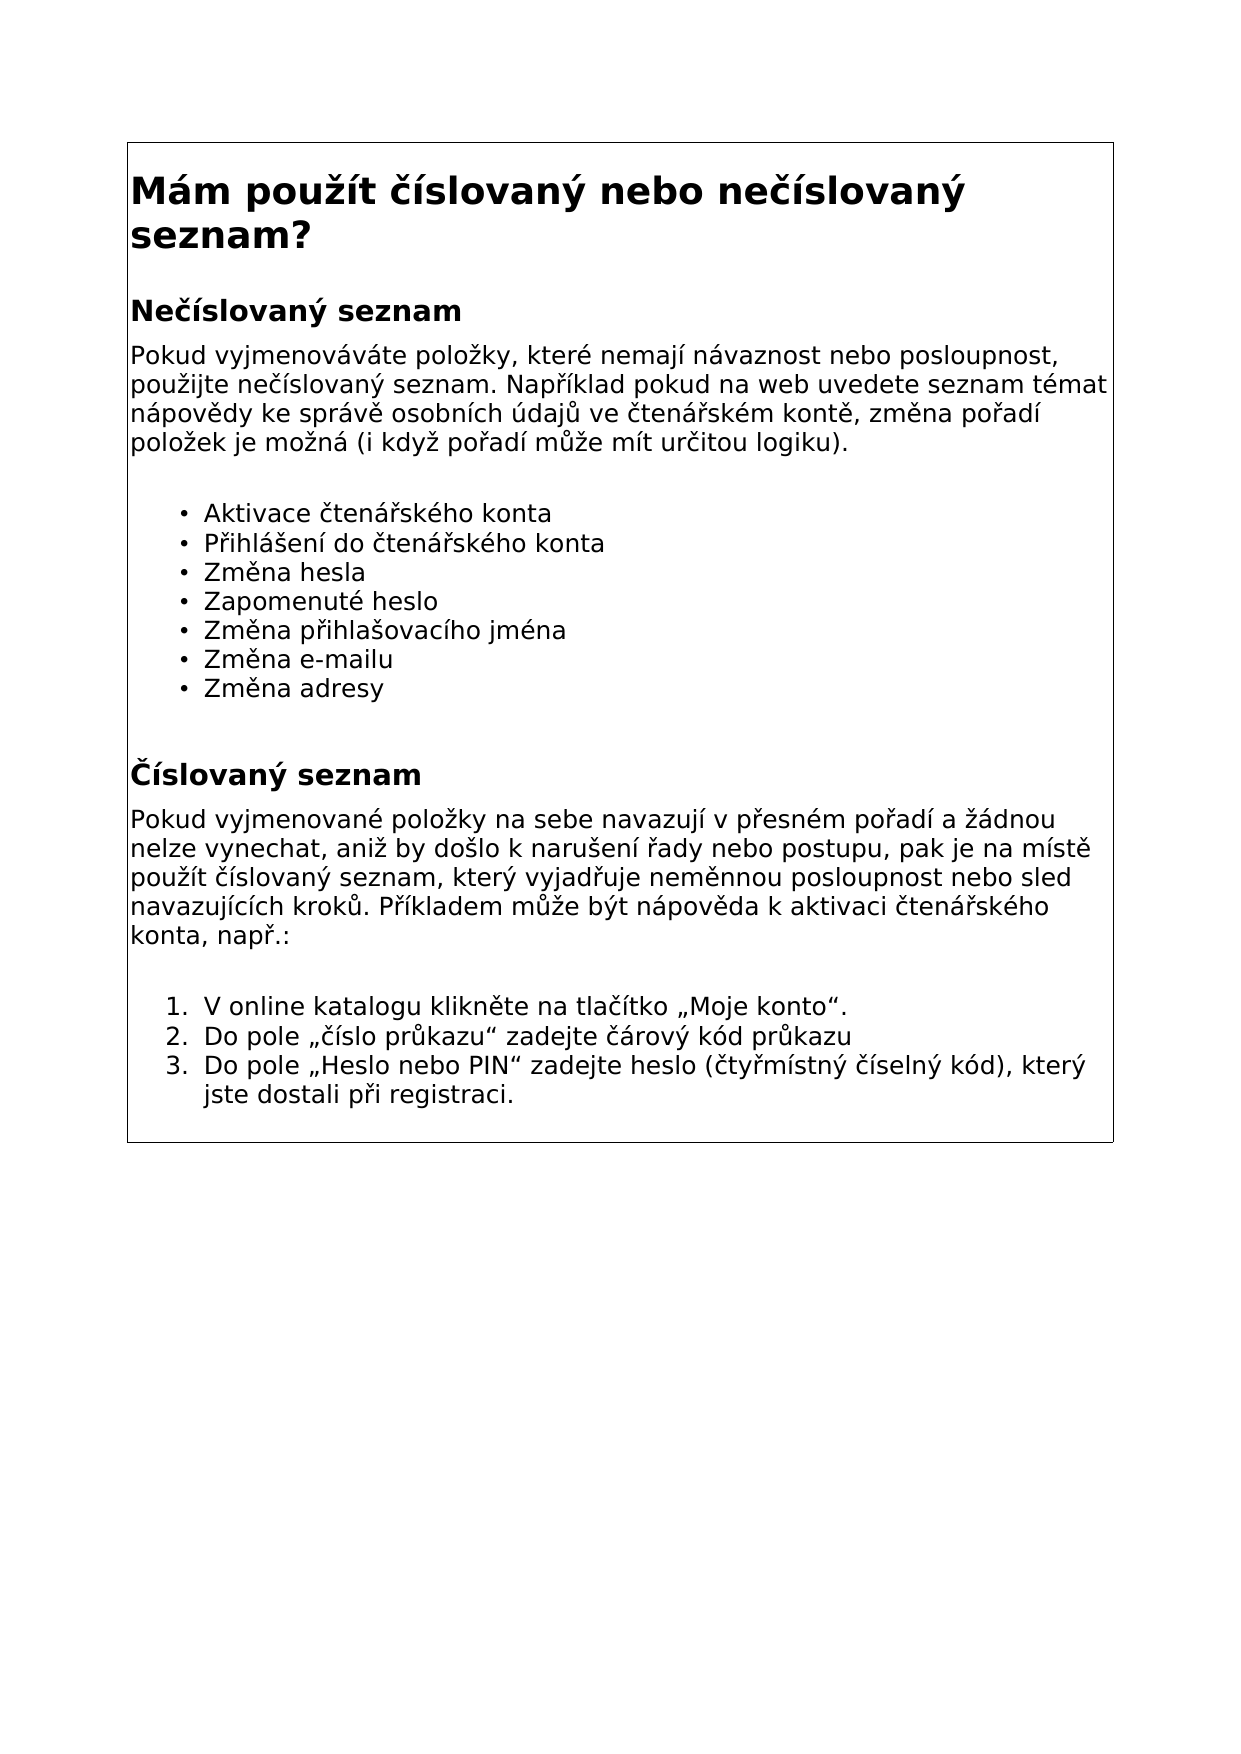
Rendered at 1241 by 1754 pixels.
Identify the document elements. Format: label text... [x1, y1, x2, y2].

table_header Mám použít číslovaný nebo nečíslovaný seznam? Nečíslovaný seznam Pokud vyjmenováváte položky, které nemají návaznost nebo posloupnost, použijte nečíslovaný seznam. Například pokud na web uvedete seznam témat nápovědy ke správě osobních údajů ve čtenářském kontě, změna pořadí položek je možná (i když pořadí může mít určitou logiku). Aktivace čtenářského konta Přihlášení do čtenářského konta Změna hesla Zapomenuté heslo Změna přihlašovacího jména Změna e-mailu Změna adresy Číslovaný seznam Pokud vyjmenované položky na sebe navazují v přesném pořadí a žádnou nelze vynechat, aniž by došlo k narušení řady nebo postupu, pak je na místě použít číslovaný seznam, který vyjadřuje neměnnou posloupnost nebo sled navazujících kroků. Příkladem může být nápověda k aktivaci čtenářského konta, např.: V online katalogu klikněte na tlačítko „Moje konto“. Do pole „číslo průkazu“ zadejte čárový kód průkazu Do pole „Heslo nebo PIN“ zadejte heslo (čtyřmístný číselný kód), který jste dostali při registraci. [128, 143, 1113, 1142]
